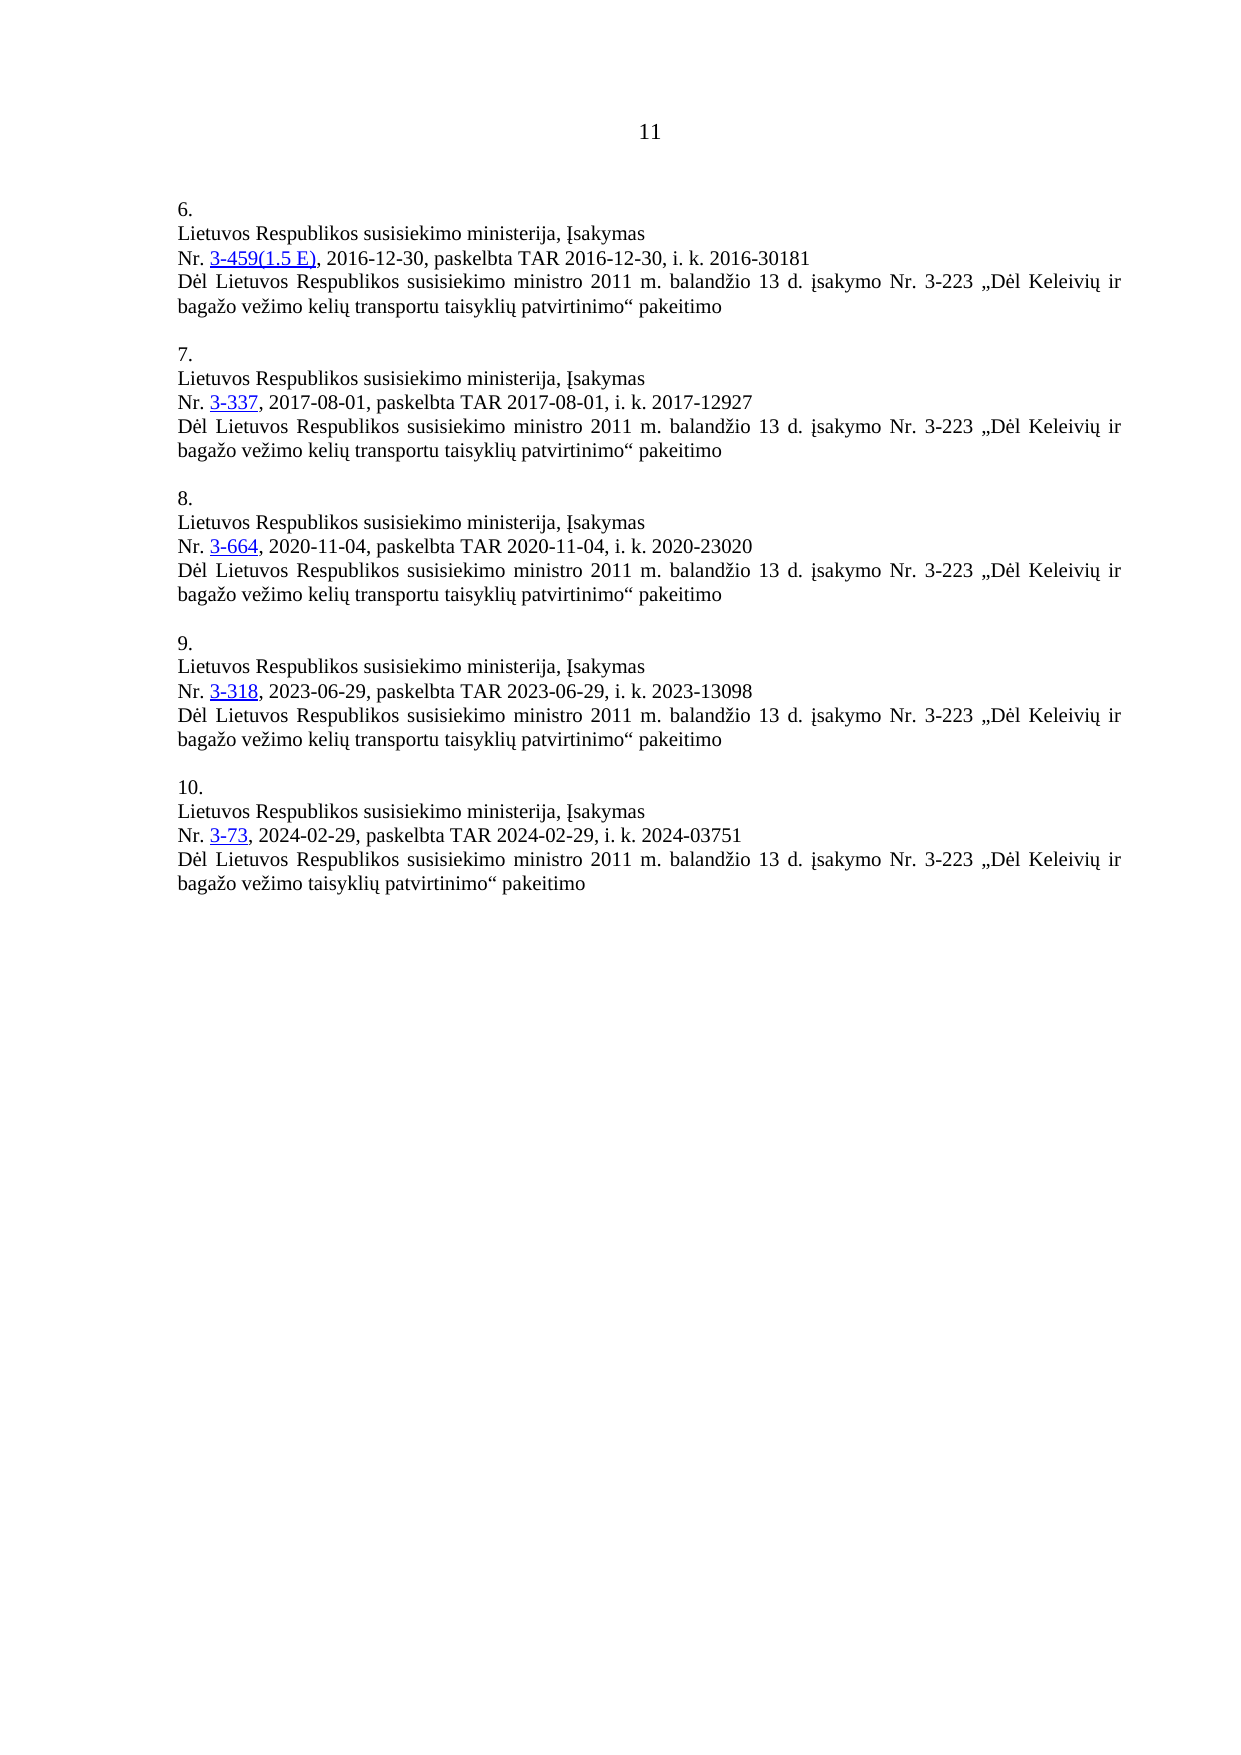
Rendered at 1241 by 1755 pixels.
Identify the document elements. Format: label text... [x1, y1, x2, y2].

text Lietuvos Respublikos susisiekimo ministerija, Įsakymas [177, 366, 1122, 390]
text Nr. 3-664, 2020-11-04, paskelbta TAR 2020-11-04, i. k. 2020-23020 [177, 534, 1122, 558]
text Lietuvos Respublikos susisiekimo ministerija, Įsakymas [177, 510, 1122, 534]
text Lietuvos Respublikos susisiekimo ministerija, Įsakymas [177, 654, 1122, 678]
text Lietuvos Respublikos susisiekimo ministerija, Įsakymas [177, 221, 1122, 245]
text Lietuvos Respublikos susisiekimo ministerija, Įsakymas [177, 799, 1122, 823]
text Dėl Lietuvos Respublikos susisiekimo ministro 2011 m. balandžio 13 d. įsakymo Nr. 3-223 „Dėl Keleivių ir bagažo vežimo kelių transportu taisyklių patvirtinimo“ pakeitimo [177, 269, 1122, 318]
text 8. [177, 486, 1122, 510]
text 9. [177, 630, 1122, 654]
text Dėl Lietuvos Respublikos susisiekimo ministro 2011 m. balandžio 13 d. įsakymo Nr. 3-223 „Dėl Keleivių ir bagažo vežimo kelių transportu taisyklių patvirtinimo“ pakeitimo [177, 414, 1122, 462]
text 7. [177, 342, 1122, 366]
text Dėl Lietuvos Respublikos susisiekimo ministro 2011 m. balandžio 13 d. įsakymo Nr. 3-223 „Dėl Keleivių ir bagažo vežimo kelių transportu taisyklių patvirtinimo“ pakeitimo [177, 558, 1122, 606]
text Nr. 3-337, 2017-08-01, paskelbta TAR 2017-08-01, i. k. 2017-12927 [177, 390, 1122, 414]
text 6. [177, 197, 1122, 221]
text Dėl Lietuvos Respublikos susisiekimo ministro 2011 m. balandžio 13 d. įsakymo Nr. 3-223 „Dėl Keleivių ir bagažo vežimo kelių transportu taisyklių patvirtinimo“ pakeitimo [177, 703, 1122, 751]
text Nr. 3-459(1.5 E), 2016-12-30, paskelbta TAR 2016-12-30, i. k. 2016-30181 [177, 245, 1122, 269]
text Nr. 3-73, 2024-02-29, paskelbta TAR 2024-02-29, i. k. 2024-03751 [177, 823, 1122, 847]
text Nr. 3-318, 2023-06-29, paskelbta TAR 2023-06-29, i. k. 2023-13098 [177, 678, 1122, 703]
text Dėl Lietuvos Respublikos susisiekimo ministro 2011 m. balandžio 13 d. įsakymo Nr. 3-223 „Dėl Keleivių ir bagažo vežimo taisyklių patvirtinimo“ pakeitimo [177, 847, 1122, 895]
text 10. [177, 775, 1122, 799]
